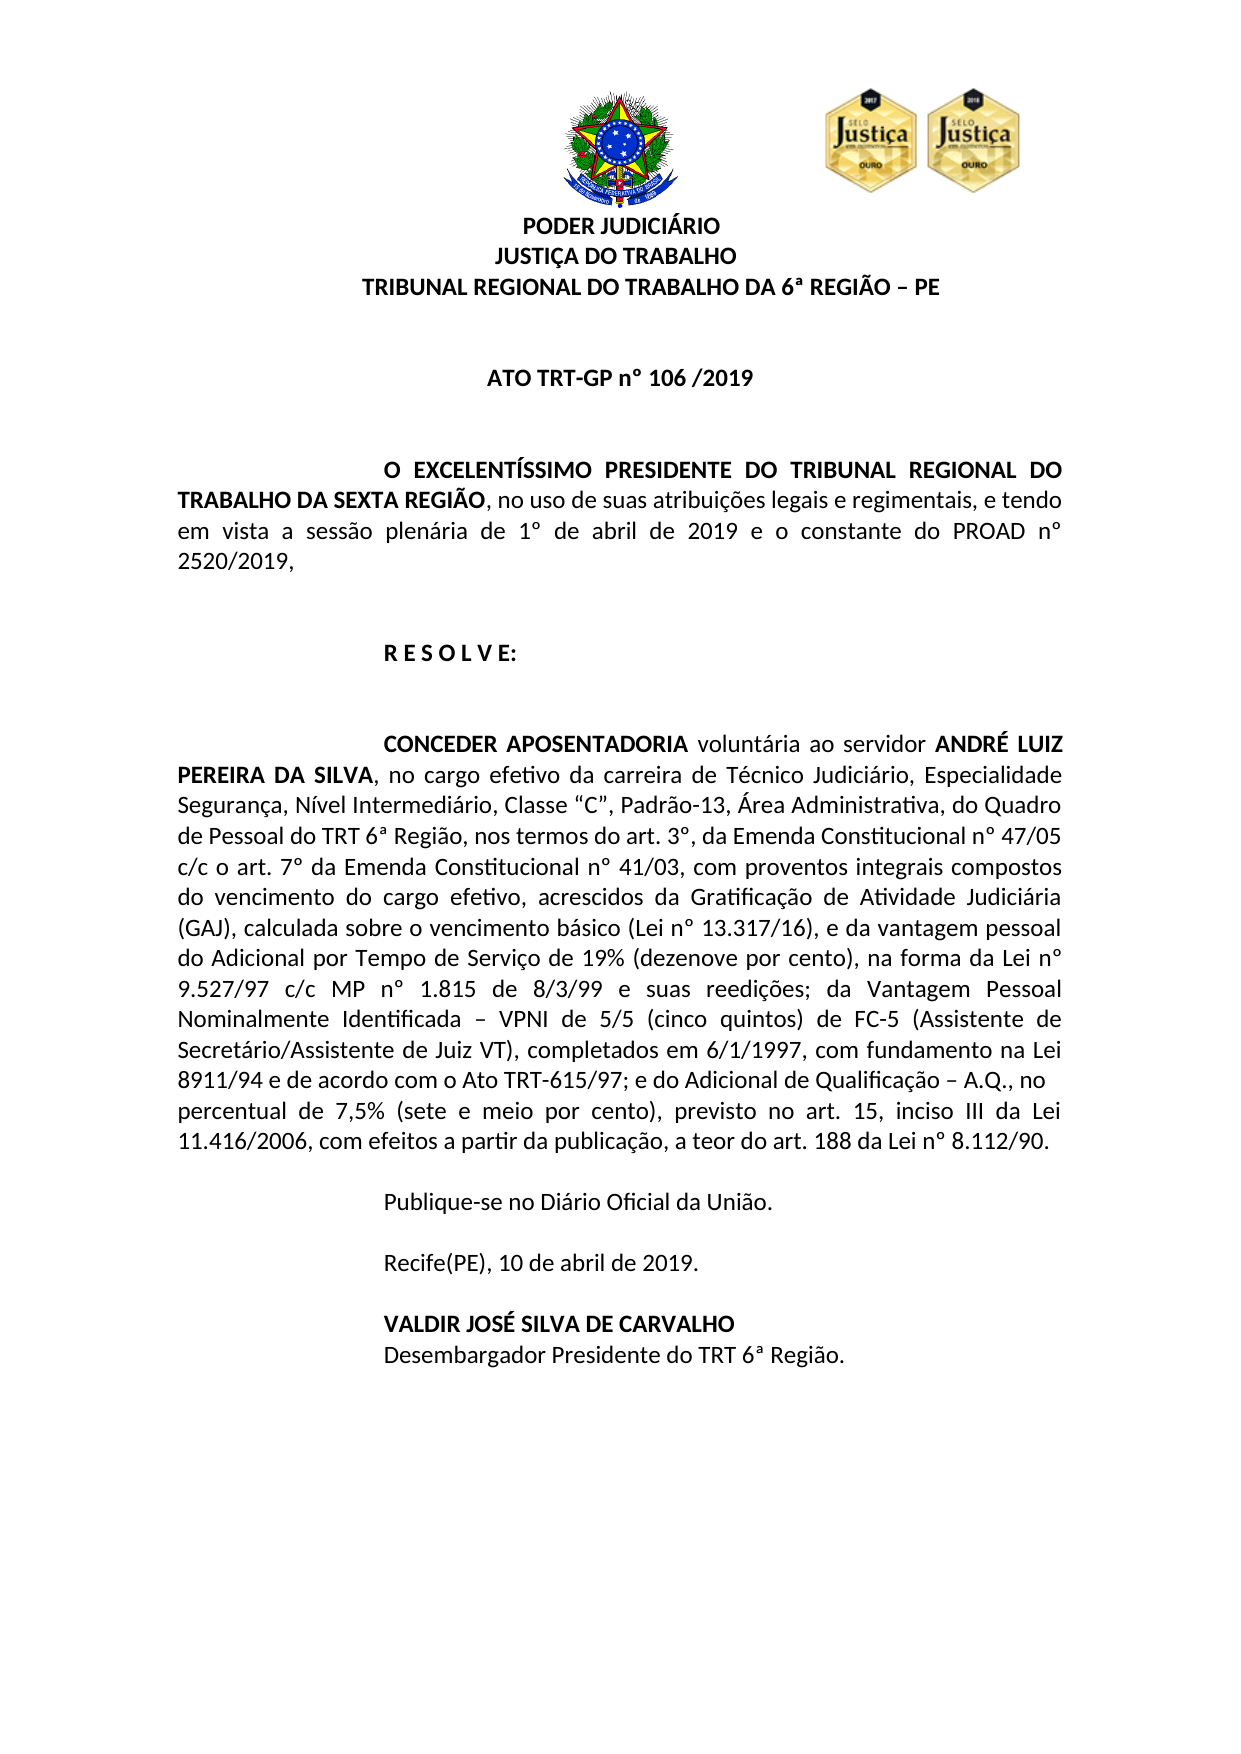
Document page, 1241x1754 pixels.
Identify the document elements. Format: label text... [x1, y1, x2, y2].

text CONCEDER APOSENTADORIA voluntária ao servidor ANDRÉ LUIZ PEREIRA DA SILVA, no cargo efetivo da carreira de Técnico Judiciário, Especialidade Segurança, Nível Intermediário, Classe “C”, Padrão-13, Área Administrativa, do Quadro de Pessoal do TRT 6ª Região, nos termos do art. 3º, da Emenda Constitucional nº 47/05 c/c o art. 7º da Emenda Constitucional nº 41/03, com proventos integrais compostos do vencimento do cargo efetivo, acrescidos da Gratificação de Atividade Judiciária (GAJ), calculada sobre o vencimento básico (Lei nº 13.317/16), e da vantagem pessoal do Adicional por Tempo de Serviço de 19% (dezenove por cento), na forma da Lei nº 9.527/97 c/c MP nº 1.815 de 8/3/99 e suas reedições; da Vantagem Pessoal Nominalmente Identificada – VPNI de 5/5 (cinco quintos) de FC-5 (Assistente de Secretário/Assistente de Juiz VT), completados em 6/1/1997, com fundamento na Lei 8911/94 e de acordo com o Ato TRT-615/97; e do Adicional de Qualificação – A.Q., no [177, 729, 1063, 1095]
text R E S O L V E: [177, 637, 1063, 668]
text JUSTIÇA DO TRABALHO [177, 240, 1043, 271]
text Desembargador Presidente do TRT 6ª Região. [383, 1339, 1063, 1369]
text PODER JUDICIÁRIO [177, 210, 1043, 240]
text O EXCELENTÍSSIMO PRESIDENTE DO TRIBUNAL REGIONAL DO TRABALHO DA SEXTA REGIÃO, no uso de suas atribuições legais e regimentais, e tendo em vista a sessão plenária de 1º de abril de 2019 e o constante do PROAD nº 2520/2019, [177, 454, 1063, 576]
text ATO TRT-GP nº 106 /2019 [177, 362, 1063, 393]
text TRIBUNAL REGIONAL DO TRABALHO DA 6ª REGIÃO – PE [177, 271, 1063, 301]
text VALDIR JOSÉ SILVA DE CARVALHO [383, 1308, 1063, 1339]
picture [557, 88, 681, 210]
text percentual de 7,5% (sete e meio por cento), previsto no art. 15, inciso III da Lei 11.416/2006, com efeitos a partir da publicação, a teor do art. 188 da Lei nº 8.112/90. [177, 1095, 1063, 1156]
text Publique-se no Diário Oficial da União. [177, 1186, 1063, 1217]
text Recife(PE), 10 de abril de 2019. [177, 1247, 1063, 1278]
